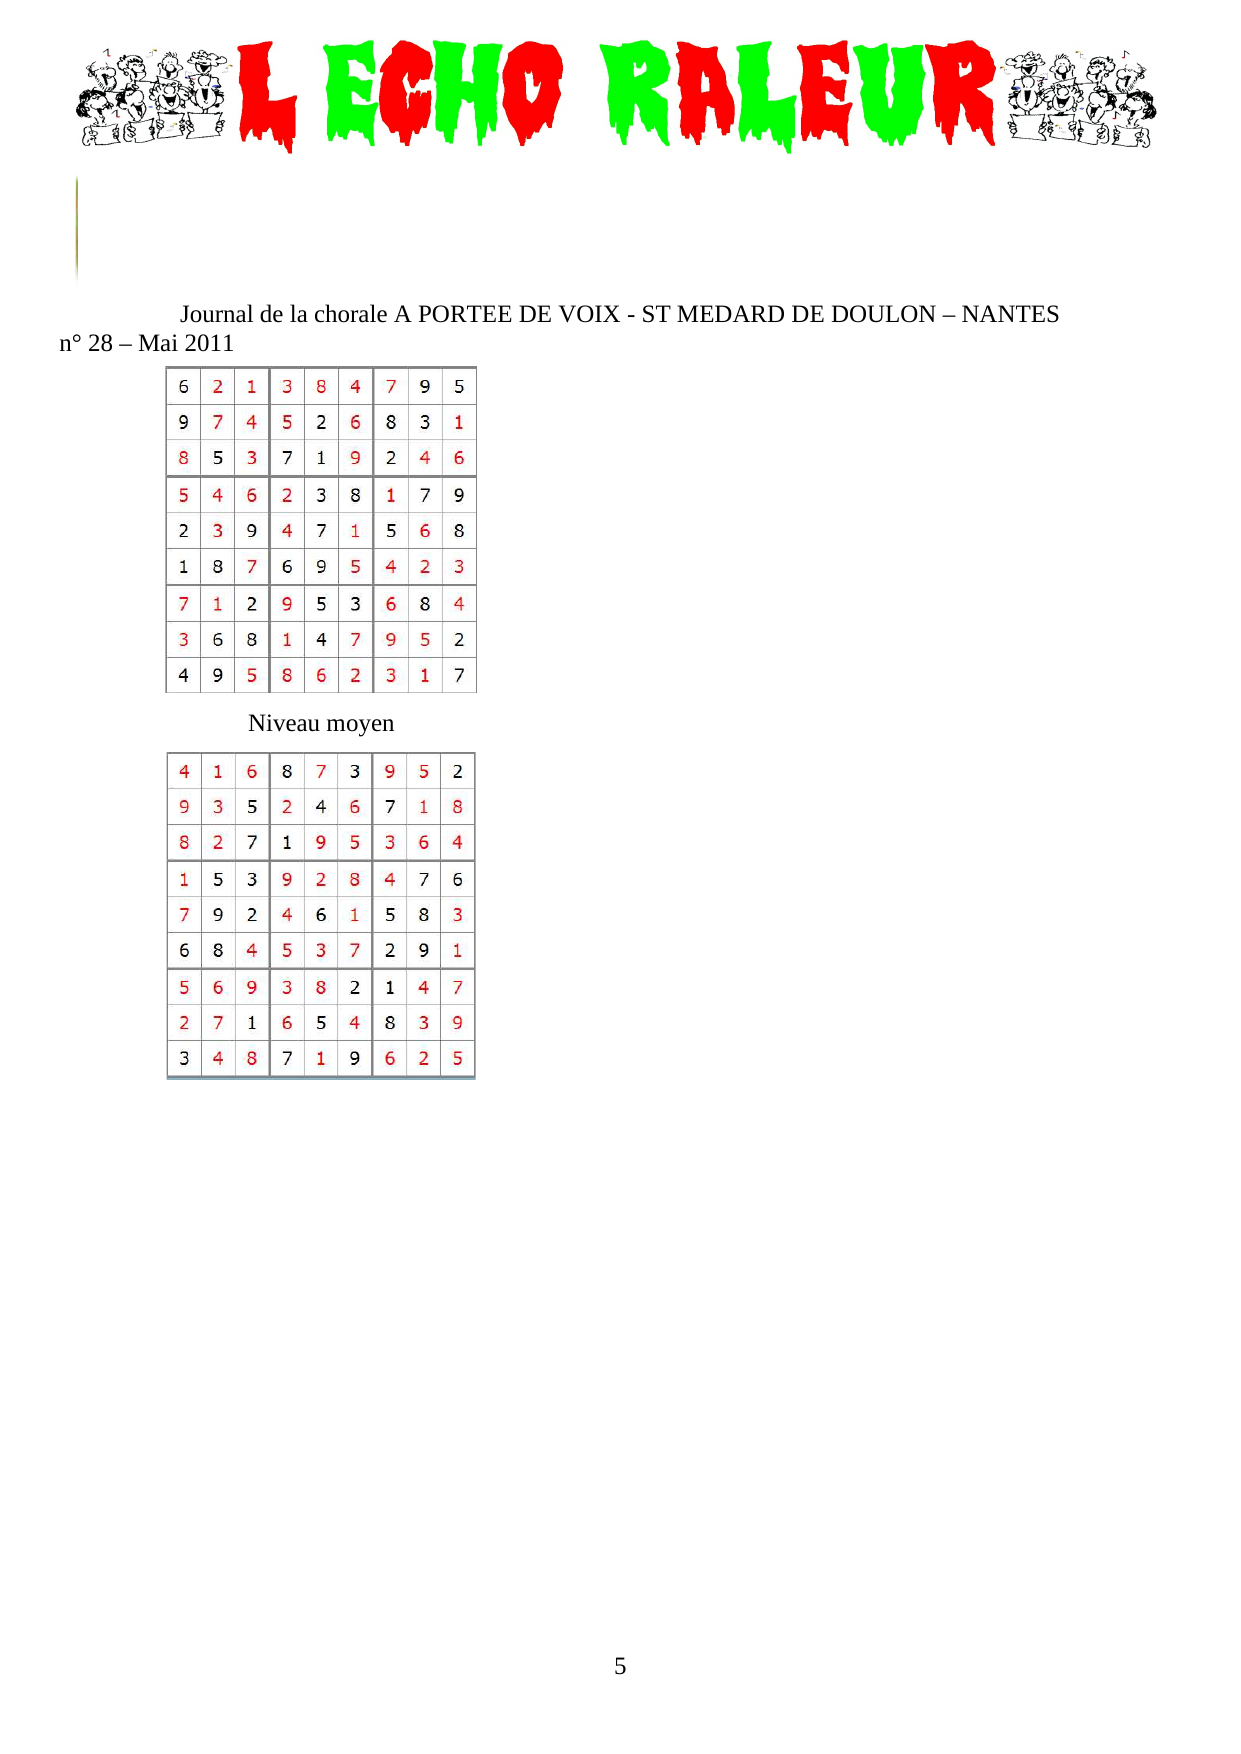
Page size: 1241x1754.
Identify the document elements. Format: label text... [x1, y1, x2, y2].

text Niveau moyen [59, 708, 583, 737]
picture [166, 752, 476, 1080]
picture [75, 38, 1158, 156]
picture [165, 366, 477, 693]
